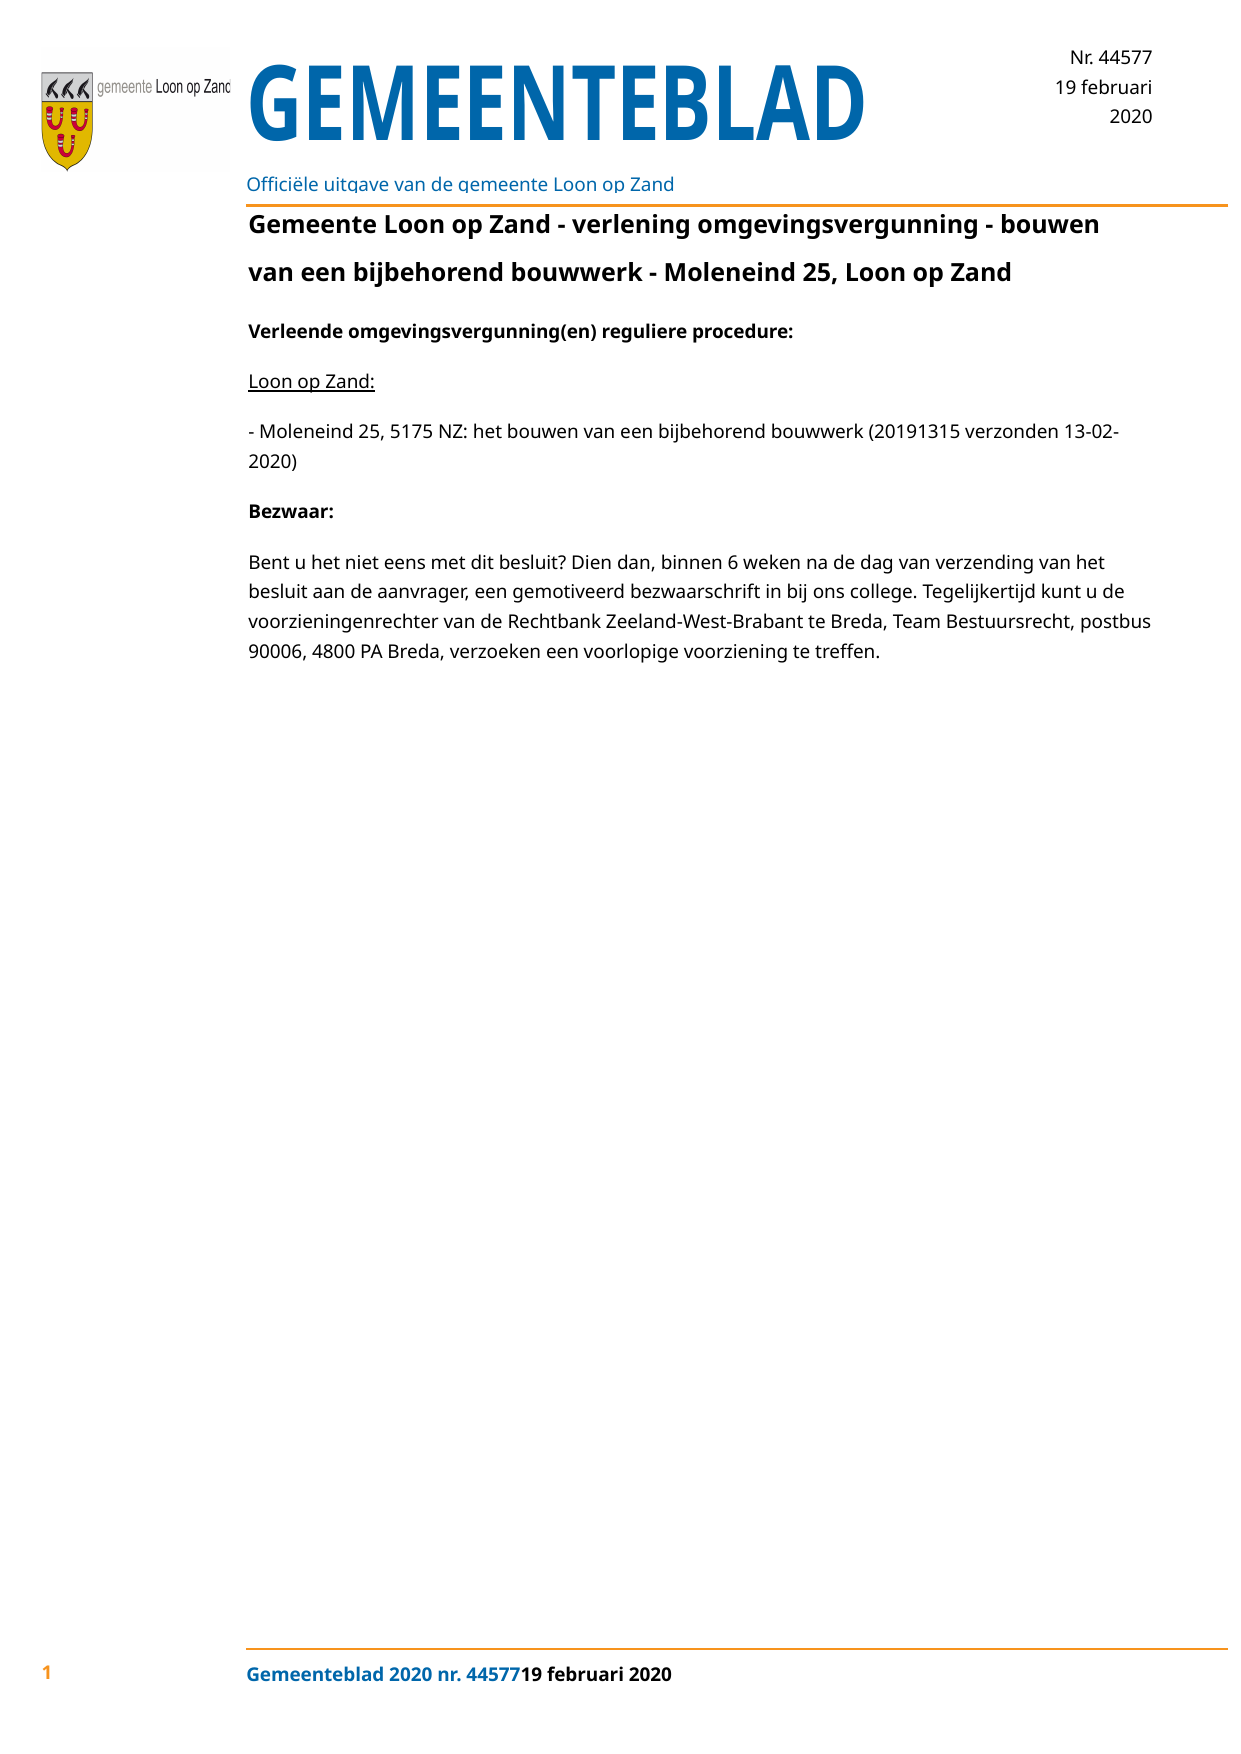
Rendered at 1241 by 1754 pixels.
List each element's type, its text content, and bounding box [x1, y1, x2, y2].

picture [41, 47, 231, 172]
text Bent u het niet eens met dit besluit? Dien dan, binnen 6 weken na de dag van verzending van het besluit aan de aanvrager, een gemotiveerd bezwaarschrift in bij ons college. Tegelijkertijd kunt u de voorzieningenrechter van de Rechtbank Zeeland-West-Brabant te Breda, Team Bestuursrecht, postbus 90006, 4800 PA Breda, verzoeken een voorlopige voorziening te treffen. [248, 549, 1152, 664]
text Bezwaar: [248, 499, 1152, 524]
text Verleende omgevingsvergunning(en) reguliere procedure: [248, 318, 1152, 344]
text Loon op Zand: [248, 368, 1152, 394]
text - Moleneind 25, 5175 NZ: het bouwen van een bijbehorend bouwwerk (20191315 verzonden 13-02-2020) [248, 419, 1152, 474]
text Gemeente Loon op Zand - verlening omgevingsvergunning - bouwen van een bijbehorend bouwwerk - Moleneind 25, Loon op Zand [248, 207, 1152, 288]
